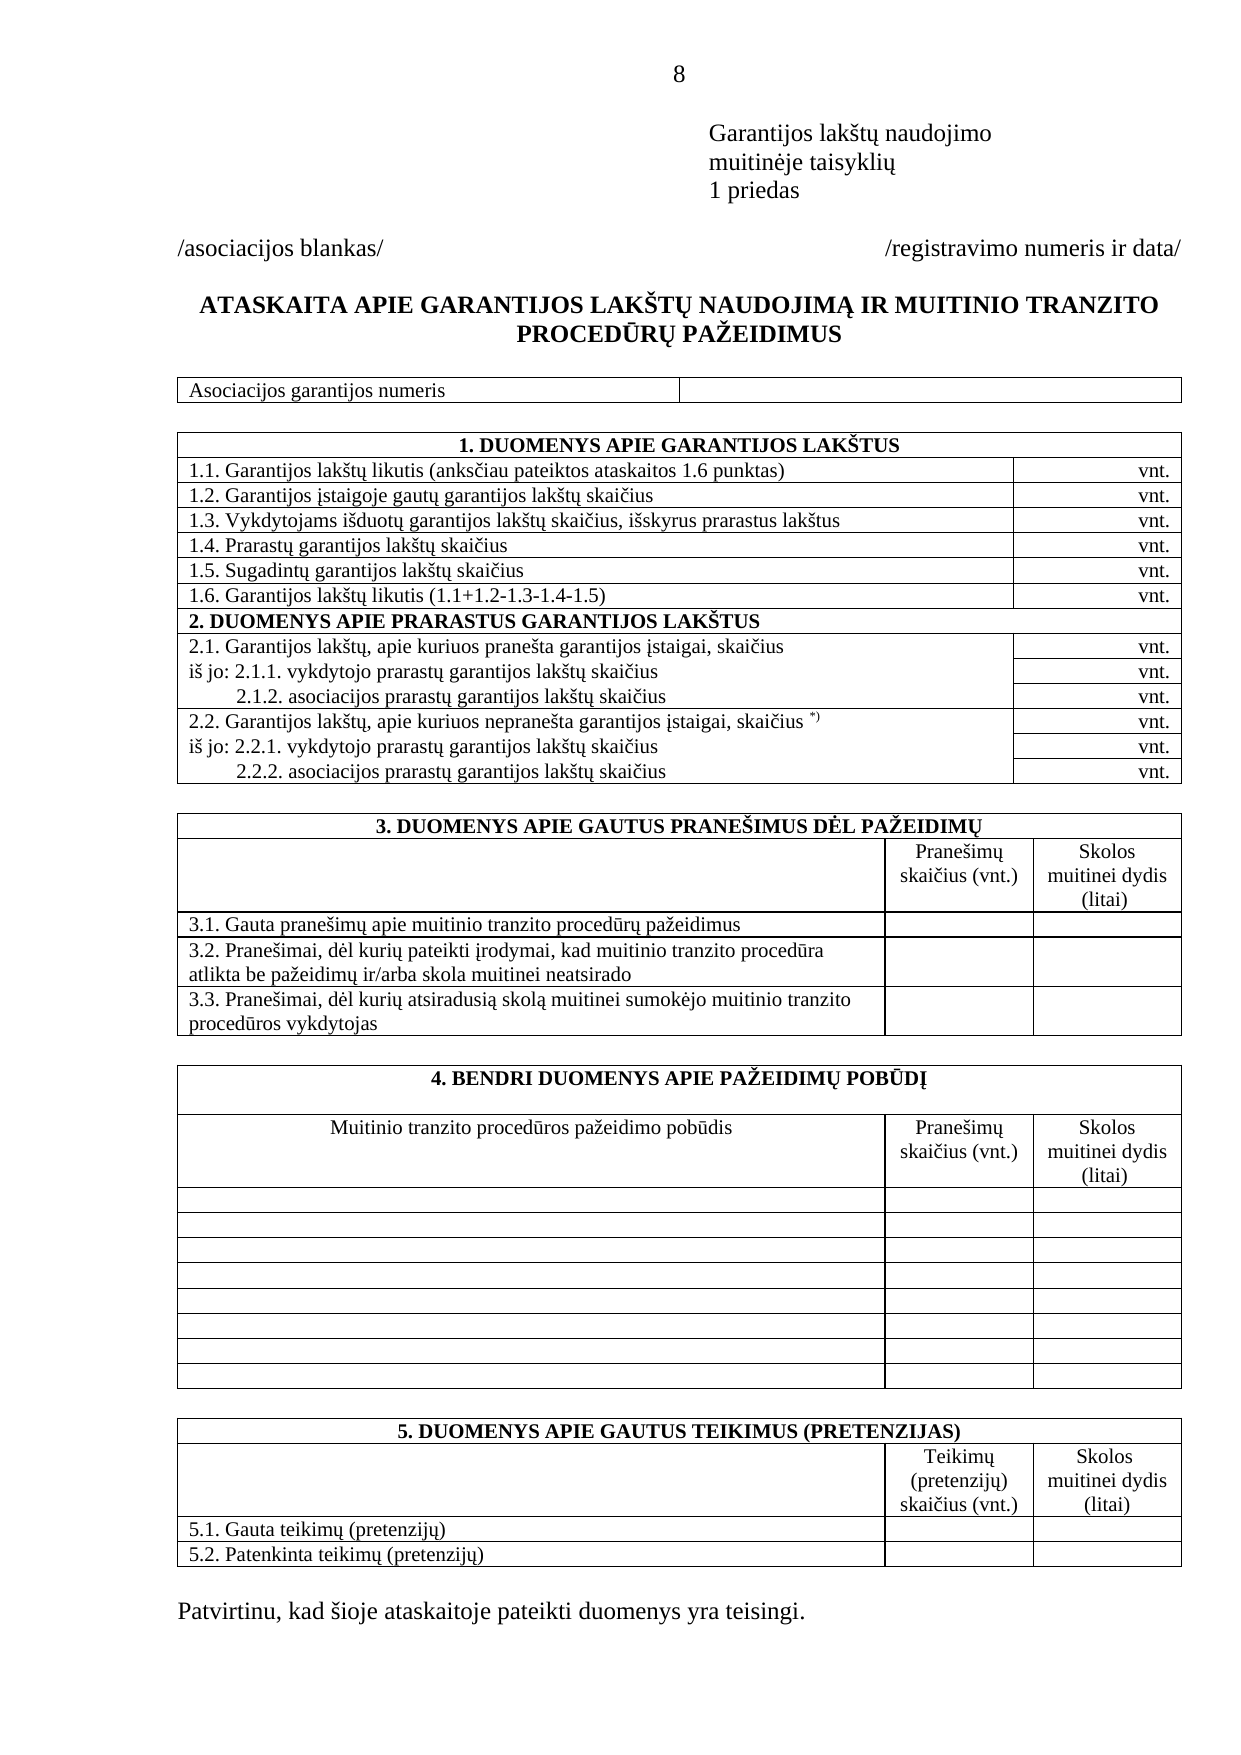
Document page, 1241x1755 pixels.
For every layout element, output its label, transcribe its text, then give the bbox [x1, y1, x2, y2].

table_header [680, 378, 1181, 402]
table_cell [886, 913, 1033, 936]
table_cell vnt. [1014, 584, 1181, 607]
table_cell 1.1. Garantijos lakštų likutis (anksčiau pateiktos ataskaitos 1.6 punktas) [178, 458, 1013, 482]
table_cell [1034, 1339, 1181, 1363]
table_cell [1034, 1364, 1181, 1388]
table_cell vnt. [1014, 684, 1181, 708]
table_cell Muitinio tranzito procedūros pažeidimo pobūdis [178, 1115, 884, 1187]
table_cell [886, 1517, 1033, 1541]
table_cell [178, 1444, 884, 1516]
table_cell 3.1. Gauta pranešimų apie muitinio tranzito procedūrų pažeidimus [178, 913, 884, 936]
table_cell vnt. [1014, 483, 1181, 507]
table_cell [178, 1364, 884, 1388]
table_cell 2.1.2. asociacijos prarastų garantijos lakštų skaičius [178, 683, 1013, 708]
table_cell vnt. [1014, 634, 1181, 658]
table_cell [886, 1289, 1033, 1312]
text 1 priedas [177, 176, 1181, 204]
table_cell [886, 1238, 1033, 1262]
table_cell [1034, 938, 1181, 986]
table_cell 3.2. Pranešimai, dėl kurių pateikti įrodymai, kad muitinio tranzito procedūra atlikta be pažeidimų ir/arba skola muitinei neatsirado [178, 938, 884, 986]
table_cell [178, 1339, 884, 1363]
table_cell [1034, 987, 1181, 1035]
table_cell Pranešimų skaičius (vnt.) [886, 839, 1033, 911]
table_cell [1034, 1238, 1181, 1262]
table_cell vnt. [1014, 659, 1181, 683]
table_cell vnt. [1014, 759, 1181, 783]
table_cell 2.2. Garantijos lakštų, apie kuriuos nepranešta garantijos įstaigai, skaičius *) [178, 709, 1013, 733]
table_cell vnt. [1014, 458, 1181, 482]
table_cell [178, 1314, 884, 1338]
table_cell Teikimų (pretenzijų) skaičius (vnt.) [886, 1444, 1033, 1516]
table_cell 1.6. Garantijos lakštų likutis (1.1+1.2-1.3-1.4-1.5) [178, 584, 1013, 607]
table_cell vnt. [1014, 709, 1181, 733]
table_cell [886, 1213, 1033, 1237]
table_header 1. DUOMENYS APIE GARANTIJOS LAKŠTUS [178, 433, 1181, 457]
table_cell Skolos muitinei dydis (litai) [1034, 1444, 1181, 1516]
text muitinėje taisyklių [177, 147, 1181, 176]
table_cell [886, 1263, 1033, 1287]
table_header 5. DUOMENYS APIE GAUTUS TEIKIMUS (PRETENZIJAS) [178, 1419, 1181, 1443]
table_cell Pranešimų skaičius (vnt.) [886, 1115, 1033, 1187]
table_cell vnt. [1014, 508, 1181, 532]
table_cell 1.5. Sugadintų garantijos lakštų skaičius [178, 558, 1013, 582]
table_cell [1034, 1542, 1181, 1566]
table_cell iš jo: 2.2.1. vykdytojo prarastų garantijos lakštų skaičius [178, 733, 1013, 758]
table_cell iš jo: 2.1.1. vykdytojo prarastų garantijos lakštų skaičius [178, 658, 1013, 683]
table_cell [1034, 913, 1181, 936]
table_cell [886, 1314, 1033, 1338]
text ATASKAITA APIE GARANTIJOS LAKŠTŲ NAUDOJIMĄ IR MUITINIO TRANZITO PROCEDŪRŲ PAŽEIDIMUS [177, 291, 1181, 348]
table_cell 1.2. Garantijos įstaigoje gautų garantijos lakštų skaičius [178, 483, 1013, 507]
table_cell [1034, 1213, 1181, 1237]
table_cell [886, 1188, 1033, 1212]
table_cell [886, 1364, 1033, 1388]
table_cell [1034, 1314, 1181, 1338]
table_cell 1.4. Prarastų garantijos lakštų skaičius [178, 533, 1013, 557]
table_cell 1.3. Vykdytojams išduotų garantijos lakštų skaičius, išskyrus prarastus lakštus [178, 508, 1013, 532]
table_cell Skolos muitinei dydis (litai) [1034, 839, 1181, 911]
table_cell 3.3. Pranešimai, dėl kurių atsiradusią skolą muitinei sumokėjo muitinio tranzito procedūros vykdytojas [178, 987, 884, 1035]
table_cell vnt. [1014, 533, 1181, 557]
table_cell [1034, 1188, 1181, 1212]
table_cell Skolos muitinei dydis (litai) [1034, 1115, 1181, 1187]
table_cell [1034, 1517, 1181, 1541]
table_cell [178, 839, 884, 911]
table_header 3. DUOMENYS APIE GAUTUS PRANEŠIMUS DĖL PAŽEIDIMŲ [178, 814, 1181, 838]
table_cell [178, 1289, 884, 1312]
table_cell [1034, 1263, 1181, 1287]
table_cell [886, 1542, 1033, 1566]
text /asociacijos blankas/ /registravimo numeris ir data/ [177, 233, 1181, 262]
table_cell [178, 1263, 884, 1287]
table_cell [886, 938, 1033, 986]
table_cell 2.2.2. asociacijos prarastų garantijos lakštų skaičius [178, 758, 1013, 783]
table_cell [178, 1188, 884, 1212]
table_cell 5.1. Gauta teikimų (pretenzijų) [178, 1517, 884, 1541]
table_cell 2.1. Garantijos lakštų, apie kuriuos pranešta garantijos įstaigai, skaičius [178, 634, 1013, 658]
table_cell vnt. [1014, 558, 1181, 582]
text Patvirtinu, kad šioje ataskaitoje pateikti duomenys yra teisingi. [177, 1596, 1181, 1625]
table_cell [886, 987, 1033, 1035]
table_header Asociacijos garantijos numeris [178, 378, 679, 402]
table_cell [886, 1339, 1033, 1363]
table_cell [1034, 1289, 1181, 1312]
table_cell [178, 1238, 884, 1262]
text Garantijos lakštų naudojimo [709, 118, 1181, 147]
table_cell [178, 1213, 884, 1237]
table_cell 2. DUOMENYS APIE PRARASTUS GARANTIJOS LAKŠTUS [178, 609, 1181, 633]
table_cell vnt. [1014, 734, 1181, 758]
table_cell 5.2. Patenkinta teikimų (pretenzijų) [178, 1542, 884, 1566]
table_header 4. BENDRI DUOMENYS APIE PAŽEIDIMŲ POBŪDĮ [178, 1066, 1181, 1114]
